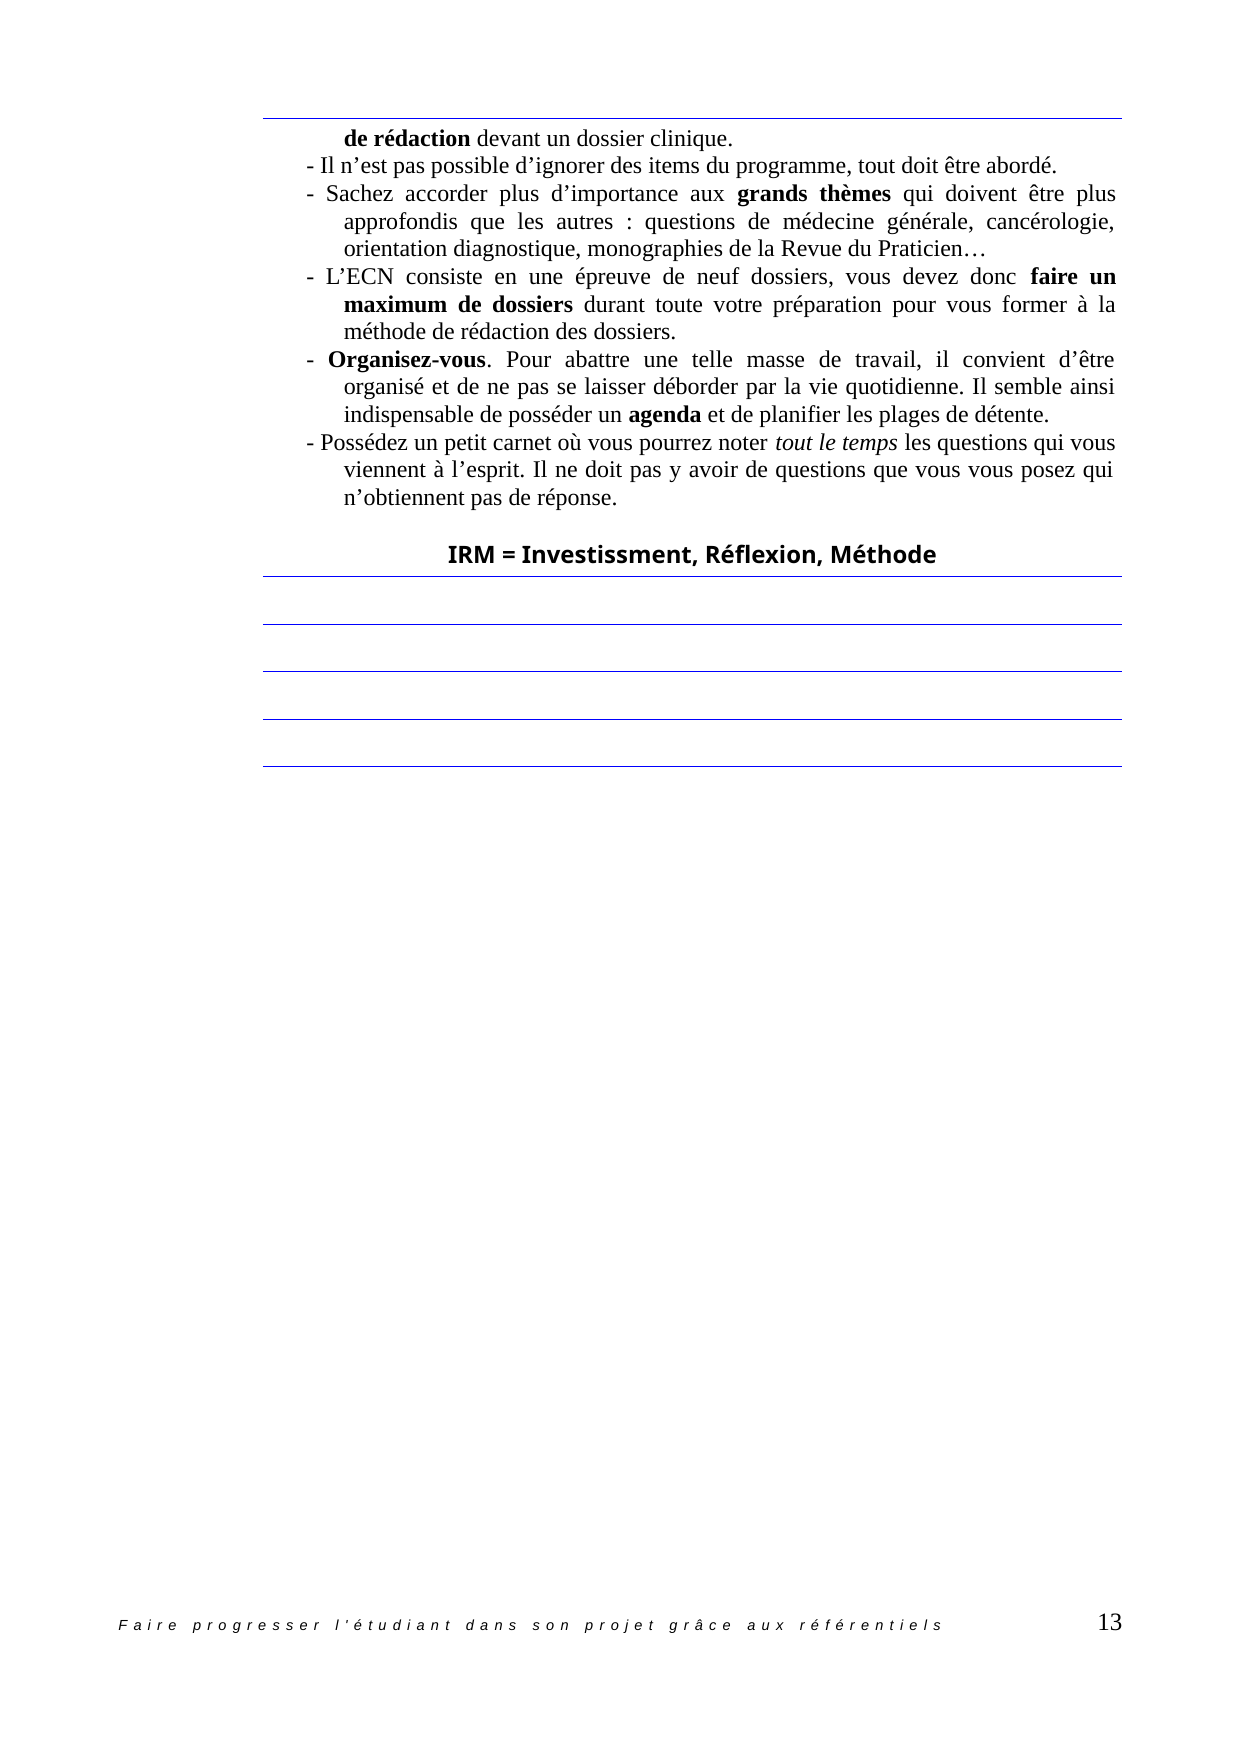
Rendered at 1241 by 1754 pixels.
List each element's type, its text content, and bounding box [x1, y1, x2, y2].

table_cell [118, 624, 263, 671]
table_cell [263, 625, 1122, 671]
table_cell [118, 576, 263, 624]
table_cell [118, 719, 263, 766]
table_header [118, 118, 263, 576]
table_cell [263, 672, 1122, 718]
table_cell [263, 577, 1122, 624]
table_cell [118, 671, 263, 718]
table_cell [263, 720, 1122, 766]
table_header de rédaction devant un dossier clinique. - Il n’est pas possible d’ignorer des items du programme, tout doit être abordé. - Sachez accorder plus d’importance aux grands thèmes qui doivent être plus approfondis que les autres : questions de médecine générale, cancérologie, orientation diagnostique, monographies de la Revue du Praticien… - L’ECN consiste en une épreuve de neuf dossiers, vous devez donc faire un maximum de dossiers durant toute votre préparation pour vous former à la méthode de rédaction des dossiers. - Organisez-vous. Pour abattre une telle masse de travail, il convient d’être organisé et de ne pas se laisser déborder par la vie quotidienne. Il semble ainsi indispensable de posséder un agenda et de planifier les plages de détente. - Possédez un petit carnet où vous pourrez noter tout le temps les questions qui vous viennent à l’esprit. Il ne doit pas y avoir de questions que vous vous posez qui n’obtiennent pas de réponse. IRM = Investissment, Réflexion, Méthode [263, 119, 1122, 576]
